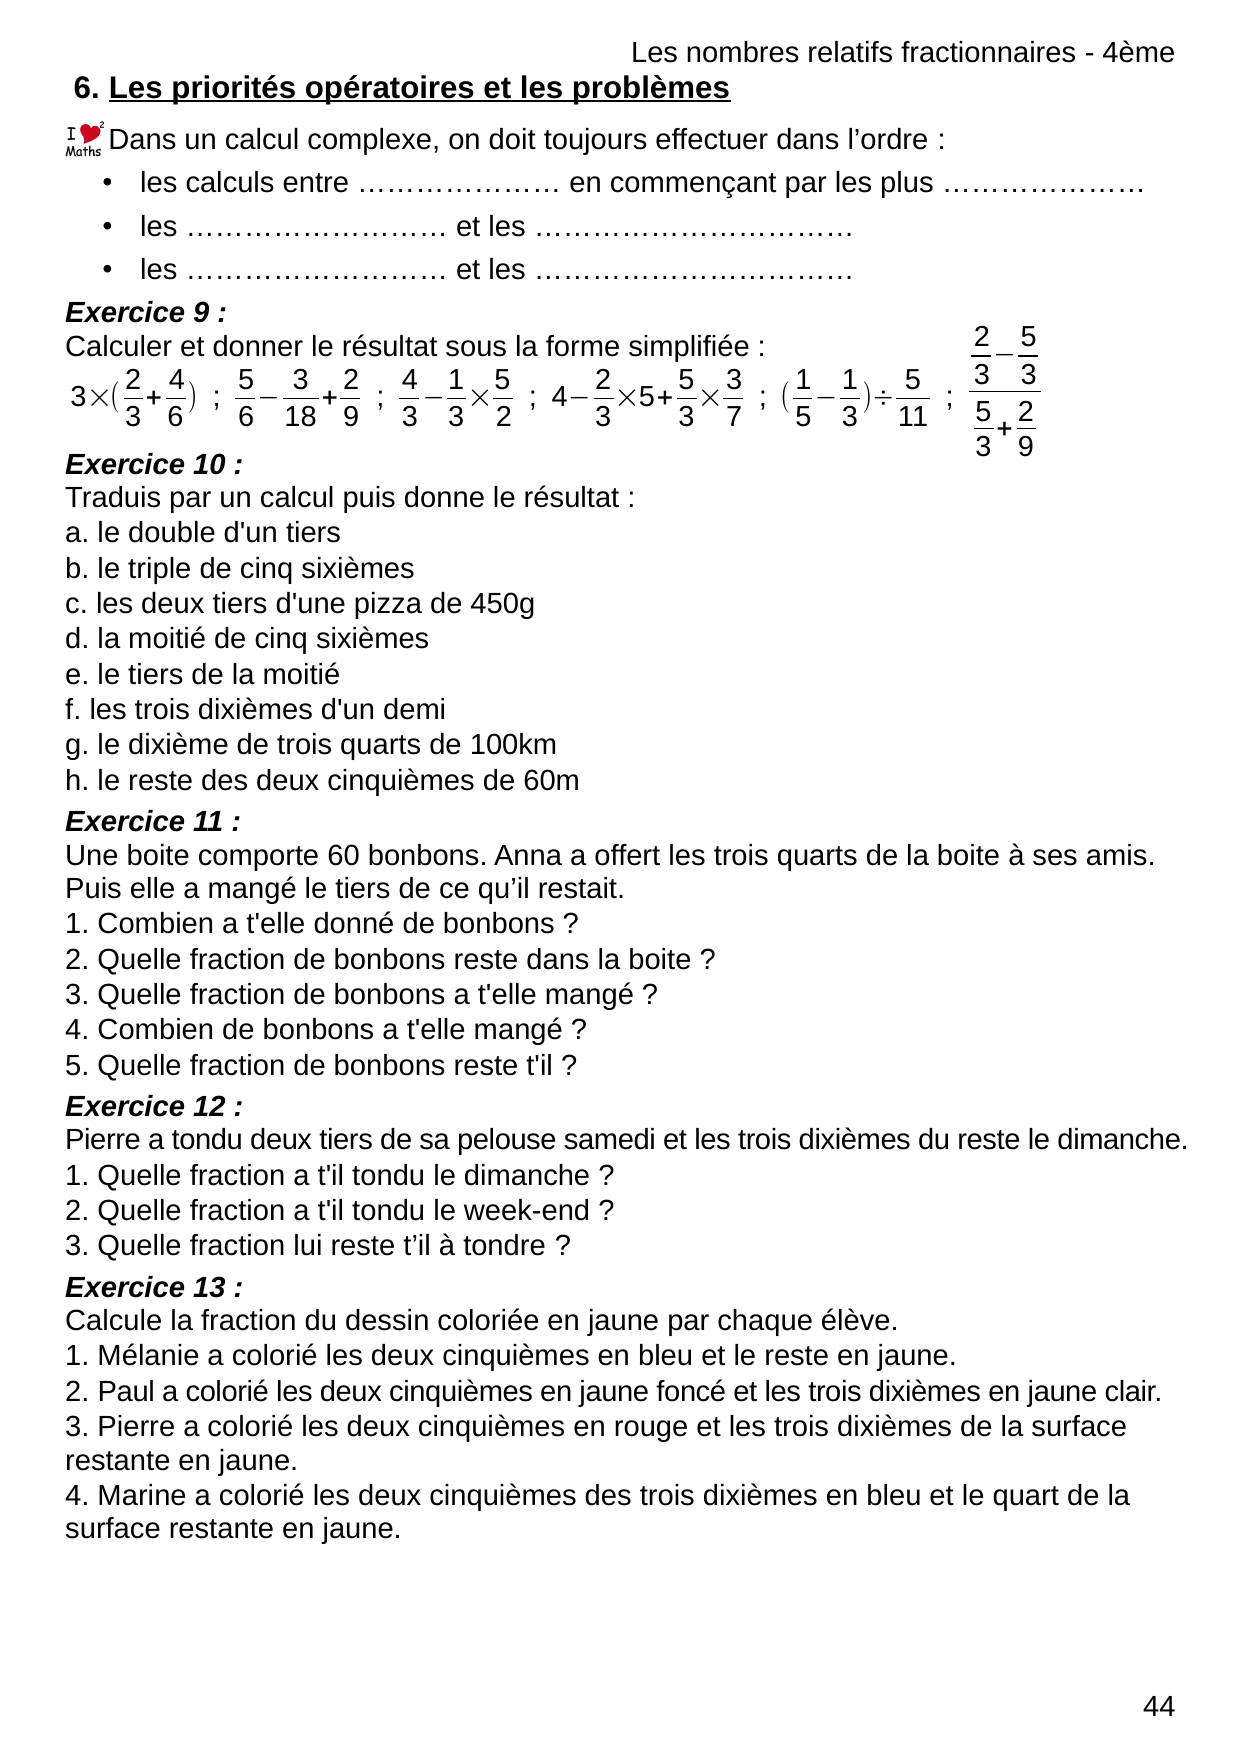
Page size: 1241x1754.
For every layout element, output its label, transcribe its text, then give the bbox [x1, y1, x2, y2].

subtitle Exercice 9 : [65, 295, 1175, 329]
text 5. Quelle fraction de bonbons reste t'il ? [65, 1048, 1175, 1081]
list les calculs entre ………………… en commençant par les plus ………………… [102, 160, 1175, 201]
text 2. Paul a colorié les deux cinquièmes en jaune foncé et les trois dixièmes en jaune clair. [65, 1374, 1175, 1407]
picture [65, 118, 108, 160]
text a. le double d'un tiers [65, 516, 1175, 549]
list les ……………………… et les …………………………… [102, 203, 1175, 244]
text d. la moitié de cinq sixièmes [65, 621, 1175, 655]
text ; ; ; ; ; [65, 364, 1175, 433]
text b. le triple de cinq sixièmes [65, 551, 1175, 584]
text 1. Combien a t'elle donné de bonbons ? [65, 906, 1175, 940]
subtitle Exercice 13 : [65, 1269, 1175, 1303]
text 3. Quelle fraction de bonbons a t'elle mangé ? [65, 977, 1175, 1011]
list les ……………………… et les …………………………… [102, 246, 1175, 287]
text Calculer et donner le résultat sous la forme simplifiée : [65, 329, 1175, 362]
text Traduis par un calcul puis donne le résultat : [65, 480, 1175, 514]
text 2. Quelle fraction a t'il tondu le week-end ? [65, 1193, 1175, 1227]
text 1. Quelle fraction a t'il tondu le dimanche ? [65, 1158, 1175, 1191]
text 4. Combien de bonbons a t'elle mangé ? [65, 1012, 1175, 1046]
text Une boite comporte 60 bonbons. Anna a offert les trois quarts de la boite à ses amis. Puis elle a mangé le tiers de ce qu’il restait. [65, 837, 1175, 904]
text Dans un calcul complexe, on doit toujours effectuer dans l’ordre : [65, 117, 1175, 158]
text c. les deux tiers d'une pizza de 450g [65, 586, 1175, 620]
text e. le tiers de la moitié [65, 657, 1175, 690]
subtitle Exercice 11 : [65, 804, 1175, 837]
text g. le dixième de trois quarts de 100km [65, 727, 1175, 761]
text Calcule la fraction du dessin coloriée en jaune par chaque élève. [65, 1303, 1175, 1337]
text f. les trois dixièmes d'un demi [65, 692, 1175, 726]
text 1. Mélanie a colorié les deux cinquièmes en bleu et le reste en jaune. [65, 1338, 1175, 1372]
text 4. Marine a colorié les deux cinquièmes des trois dixièmes en bleu et le quart de la surface restante en jaune. [65, 1478, 1175, 1545]
text h. le reste des deux cinquièmes de 60m [65, 763, 1175, 796]
subtitle Exercice 12 : [65, 1089, 1175, 1122]
subtitle Les priorités opératoires et les problèmes [65, 69, 1175, 105]
text 3. Pierre a colorié les deux cinquièmes en rouge et les trois dixièmes de la surface restante en jaune. [65, 1409, 1175, 1476]
text 3. Quelle fraction lui reste t’il à tondre ? [65, 1228, 1175, 1262]
subtitle Exercice 10 : [65, 447, 1175, 480]
text 2. Quelle fraction de bonbons reste dans la boite ? [65, 942, 1175, 975]
text Pierre a tondu deux tiers de sa pelouse samedi et les trois dixièmes du reste le dimanche. [65, 1122, 1228, 1156]
